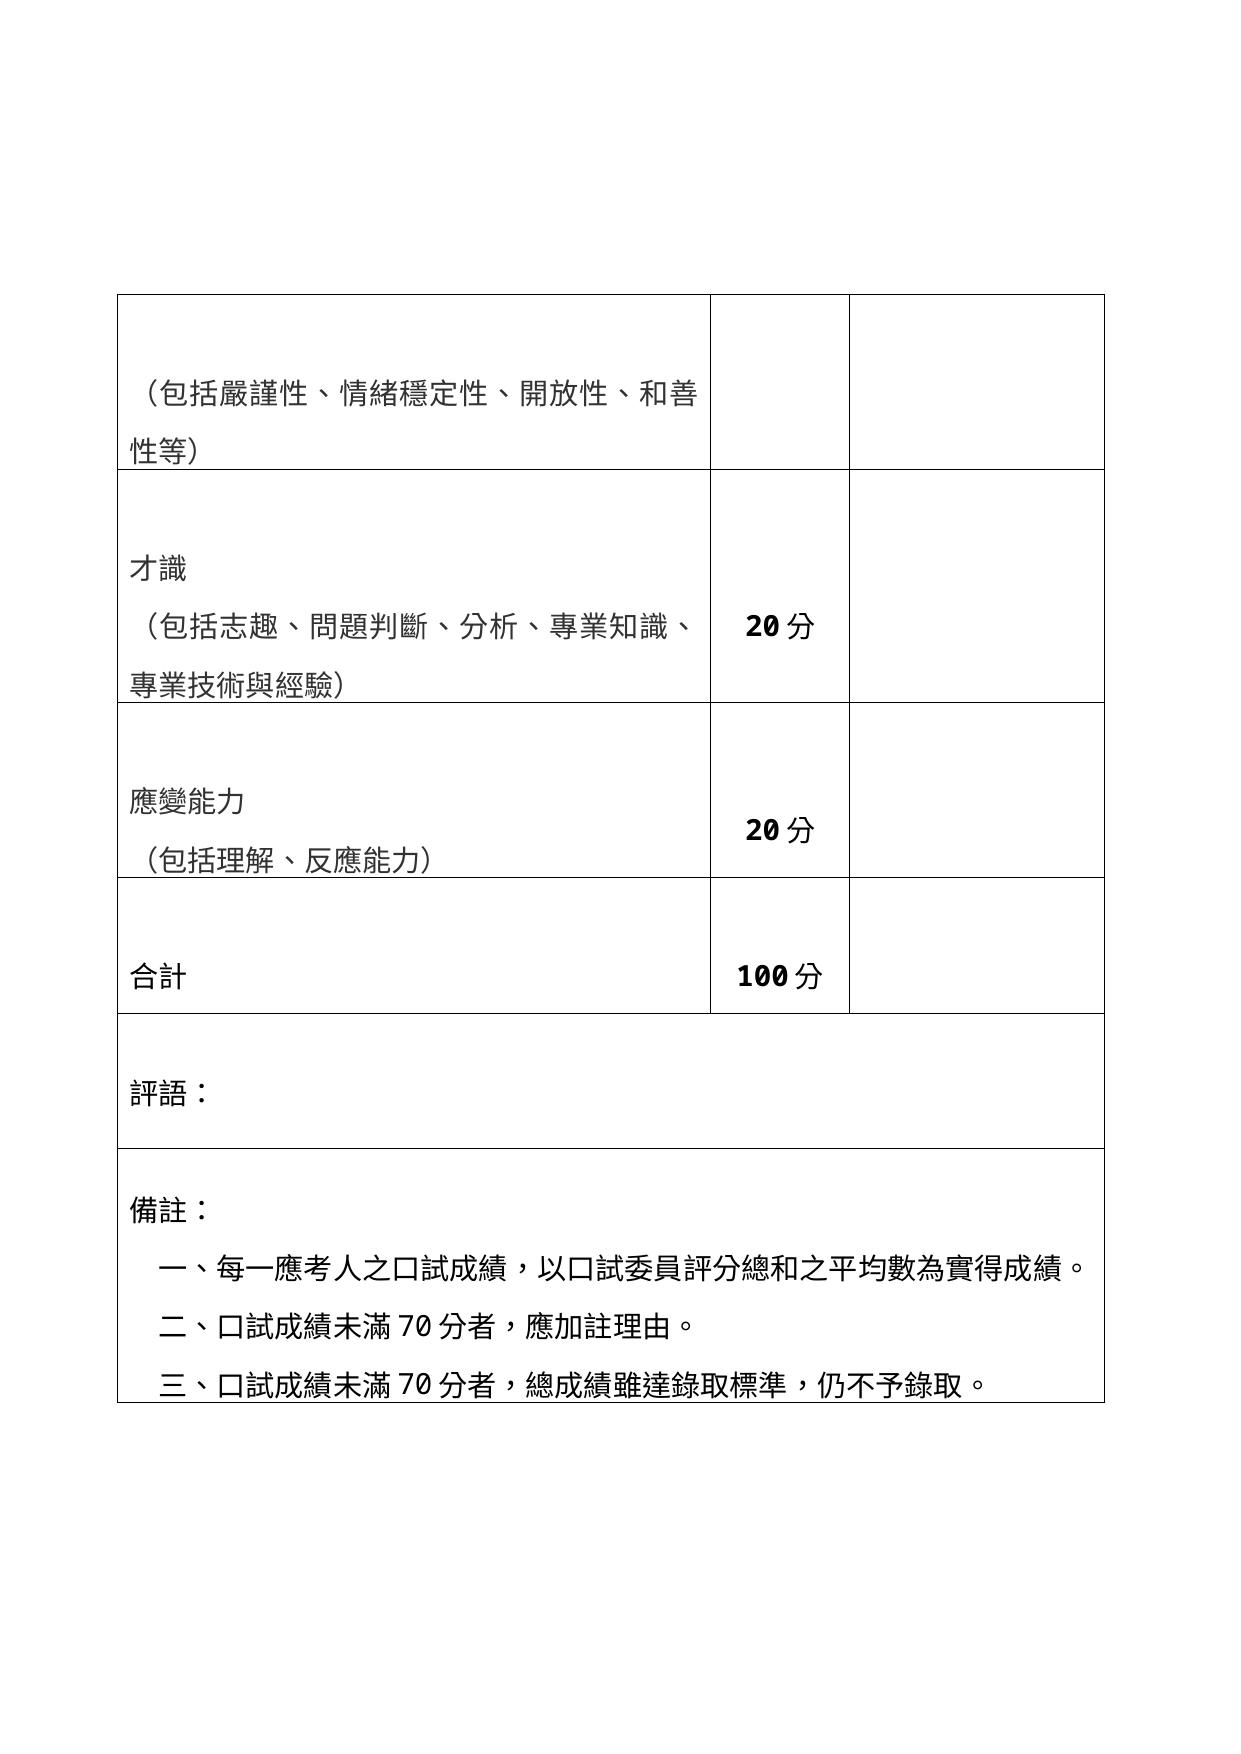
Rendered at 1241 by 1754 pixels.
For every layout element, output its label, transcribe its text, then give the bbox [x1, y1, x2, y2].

table_cell [850, 470, 1104, 702]
table_cell [850, 703, 1104, 877]
table_cell [850, 878, 1104, 1012]
table_cell 備註： 一、每一應考人之口試成績，以口試委員評分總和之平均數為實得成績。 二、口試成績未滿70分者，應加註理由。 三、口試成績未滿70分者，總成績雖達錄取標準，仍不予錄取。 [118, 1149, 1104, 1402]
table_cell 20分 [711, 703, 849, 877]
table_cell 應變能力 （包括理解、反應能力） [118, 703, 710, 877]
table_cell 20分 [711, 470, 849, 702]
table_cell 才識 （包括志趣、問題判斷、分析、專業知識、專業技術與經驗） [118, 470, 710, 702]
table_cell 100分 [711, 878, 849, 1012]
table_cell [711, 295, 849, 469]
table_cell 合計 [118, 878, 710, 1012]
table_cell （包括嚴謹性、情緒穩定性、開放性、和善性等） [118, 295, 710, 469]
table_cell 評語： [118, 1014, 1104, 1148]
table_cell [850, 295, 1104, 469]
